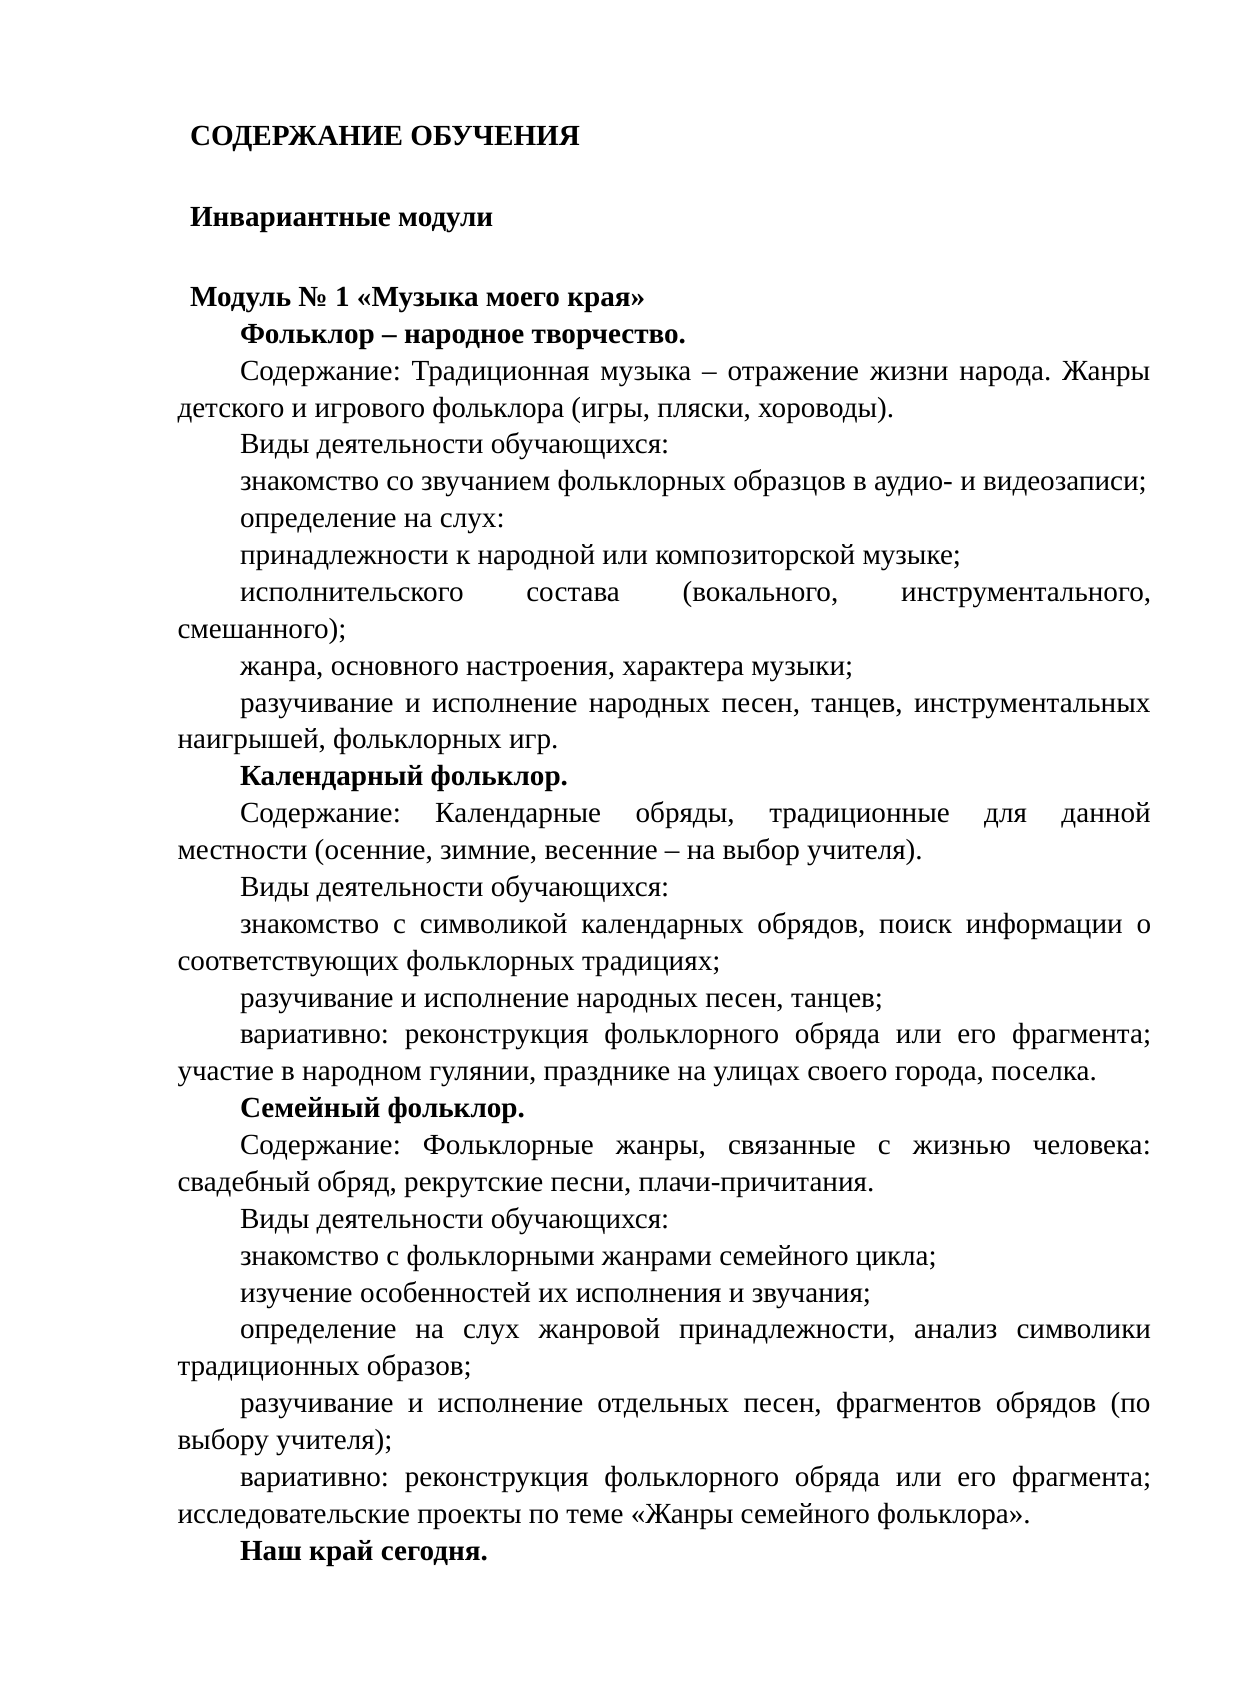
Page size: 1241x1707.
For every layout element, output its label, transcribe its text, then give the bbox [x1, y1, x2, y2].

text Семейный фольклор. [177, 1090, 1152, 1124]
text исполнительского состава (вокального, инструментального, смешанного); [177, 574, 1152, 644]
text Виды деятельности обучающихся: [177, 1201, 1152, 1234]
text Содержание: Календарные обряды, традиционные для данной местности (осенние, зимние, весенние – на выбор учителя). [177, 795, 1152, 866]
text определение на слух: [177, 500, 1152, 534]
text изучение особенностей их исполнения и звучания; [177, 1275, 1152, 1308]
text вариативно: реконструкция фольклорного обряда или его фрагмента; исследовательские проекты по теме «Жанры семейного фольклора». [177, 1459, 1152, 1529]
text вариативно: реконструкция фольклорного обряда или его фрагмента; участие в народном гулянии, празднике на улицах своего города, поселка. [177, 1017, 1152, 1087]
text СОДЕРЖАНИЕ ОБУЧЕНИЯ [190, 118, 1152, 152]
text Виды деятельности обучающихся: [177, 869, 1152, 903]
text Наш край сегодня. [177, 1533, 1152, 1566]
text Фольклор – народное творчество. [177, 316, 1152, 349]
text Инвариантные модули [190, 199, 1152, 232]
text Модуль № 1 «Музыка моего края» [190, 279, 1152, 313]
text разучивание и исполнение народных песен, танцев, инструментальных наигрышей, фольклорных игр. [177, 685, 1152, 755]
text жанра, основного настроения, характера музыки; [177, 648, 1152, 681]
text знакомство с символикой календарных обрядов, поиск информации о соответствующих фольклорных традициях; [177, 906, 1152, 976]
text определение на слух жанровой принадлежности, анализ символики традиционных образов; [177, 1312, 1152, 1382]
text принадлежности к народной или композиторской музыке; [177, 537, 1152, 571]
text разучивание и исполнение народных песен, танцев; [177, 980, 1152, 1013]
text Содержание: Традиционная музыка – отражение жизни народа. Жанры детского и игрового фольклора (игры, пляски, хороводы). [177, 353, 1152, 423]
text Содержание: Фольклорные жанры, связанные с жизнью человека: свадебный обряд, рекрутские песни, плачи-причитания. [177, 1127, 1152, 1198]
text Календарный фольклор. [177, 758, 1152, 792]
text знакомство со звучанием фольклорных образцов в аудио- и видеозаписи; [177, 463, 1152, 497]
text знакомство с фольклорными жанрами семейного цикла; [177, 1238, 1152, 1271]
text разучивание и исполнение отдельных песен, фрагментов обрядов (по выбору учителя); [177, 1385, 1152, 1456]
text Виды деятельности обучающихся: [177, 427, 1152, 460]
